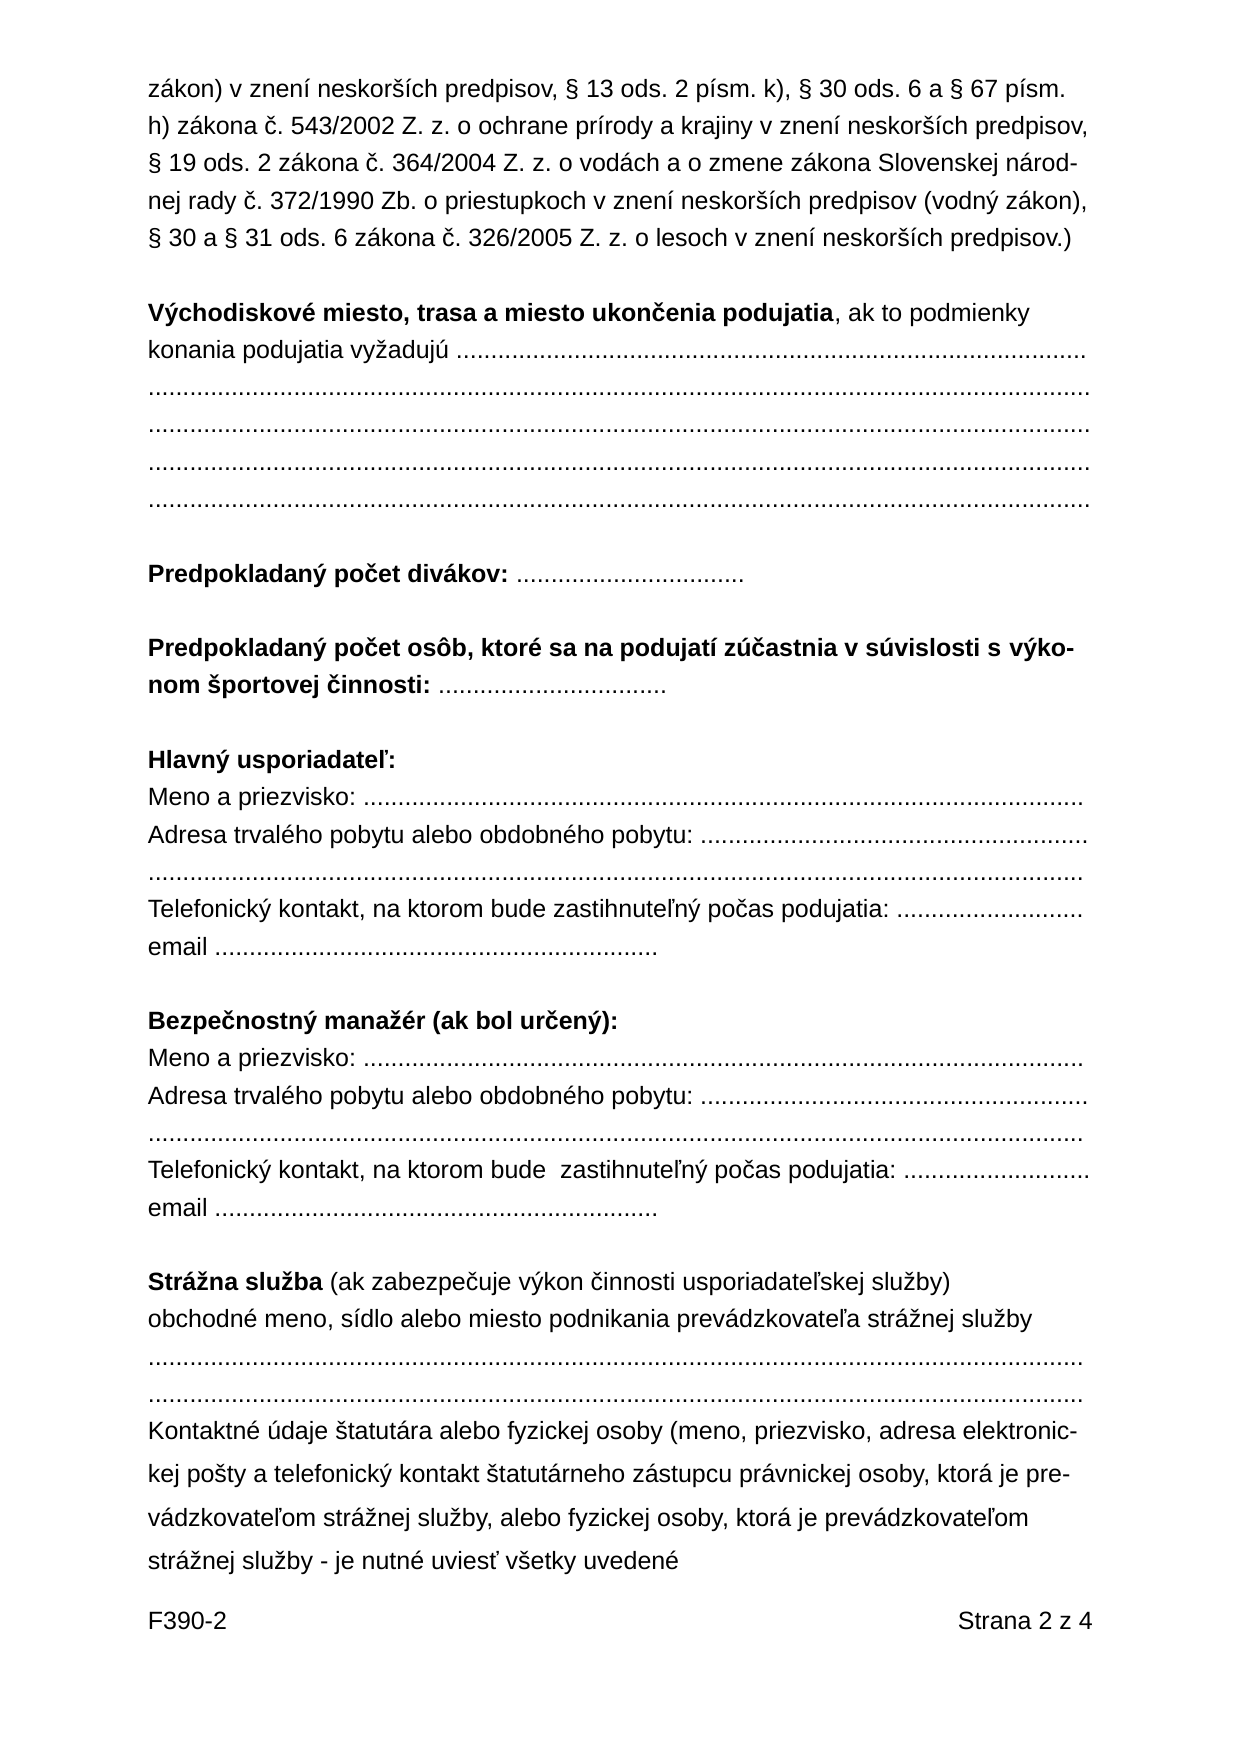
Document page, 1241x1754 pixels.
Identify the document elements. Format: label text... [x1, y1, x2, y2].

text ........................................................................................................................................ [148, 409, 1093, 438]
text Kontaktné údaje štatutára alebo fyzickej osoby (meno, priezvisko, adresa elektronic-kej pošty a telefonický kontakt štatutárneho zástupcu právnickej osoby, ktorá je pre-vádzkovateľom strážnej služby, alebo fyzickej osoby, ktorá je prevádzkovateľom strážnej služby - je nutné uviesť všetky uvedené [148, 1416, 1093, 1574]
text Meno a priezvisko: ........................................................................................................ [148, 782, 1093, 811]
text Hlavný usporiadateľ: [148, 745, 1093, 774]
text Telefonický kontakt, na ktorom bude zastihnuteľný počas podujatia: ........................... [148, 1155, 1093, 1184]
text ........................................................................................................................................ [148, 484, 1093, 513]
text ........................................................................................................................................ [148, 447, 1093, 475]
text Meno a priezvisko: ........................................................................................................ [148, 1043, 1093, 1072]
text ....................................................................................................................................... [148, 1342, 1093, 1370]
text ....................................................................................................................................... [148, 857, 1093, 886]
text email ................................................................ [148, 931, 1093, 960]
text Strážna služba (ak zabezpečuje výkon činnosti usporiadateľskej služby) [148, 1267, 1093, 1296]
text ........................................................................................................................................ [148, 372, 1093, 401]
text ....................................................................................................................................... [148, 1379, 1093, 1408]
text zákon) v znení neskorších predpisov, § 13 ods. 2 písm. k), § 30 ods. 6 a § 67 písm. h) zákona č. 543/2002 Z. z. o ochrane prírody a krajiny v znení neskorších predpisov, § 19 ods. 2 zákona č. 364/2004 Z. z. o vodách a o zmene zákona Slovenskej národ-nej rady č. 372/1990 Zb. o priestupkoch v znení neskorších predpisov (vodný zákon), § 30 a § 31 ods. 6 zákona č. 326/2005 Z. z. o lesoch v znení neskorších predpisov.) [148, 74, 1093, 252]
text email ................................................................ [148, 1192, 1093, 1221]
text obchodné meno, sídlo alebo miesto podnikania prevádzkovateľa strážnej služby [148, 1304, 1093, 1333]
text ....................................................................................................................................... [148, 1118, 1093, 1147]
text Telefonický kontakt, na ktorom bude zastihnuteľný počas podujatia: ........................... [148, 894, 1093, 923]
text Adresa trvalého pobytu alebo obdobného pobytu: ........................................................ [148, 819, 1093, 848]
text Predpokladaný počet divákov: ................................. [148, 558, 1093, 587]
text Predpokladaný počet osôb, ktoré sa na podujatí zúčastnia v súvislosti s výko-nom športovej činnosti: ................................. [148, 633, 1093, 699]
text Východiskové miesto, trasa a miesto ukončenia podujatia, ak to podmienky konania podujatia vyžadujú ........................................................................................... [148, 297, 1093, 363]
text Adresa trvalého pobytu alebo obdobného pobytu: ........................................................ [148, 1081, 1093, 1109]
text Bezpečnostný manažér (ak bol určený): [148, 1006, 1093, 1035]
